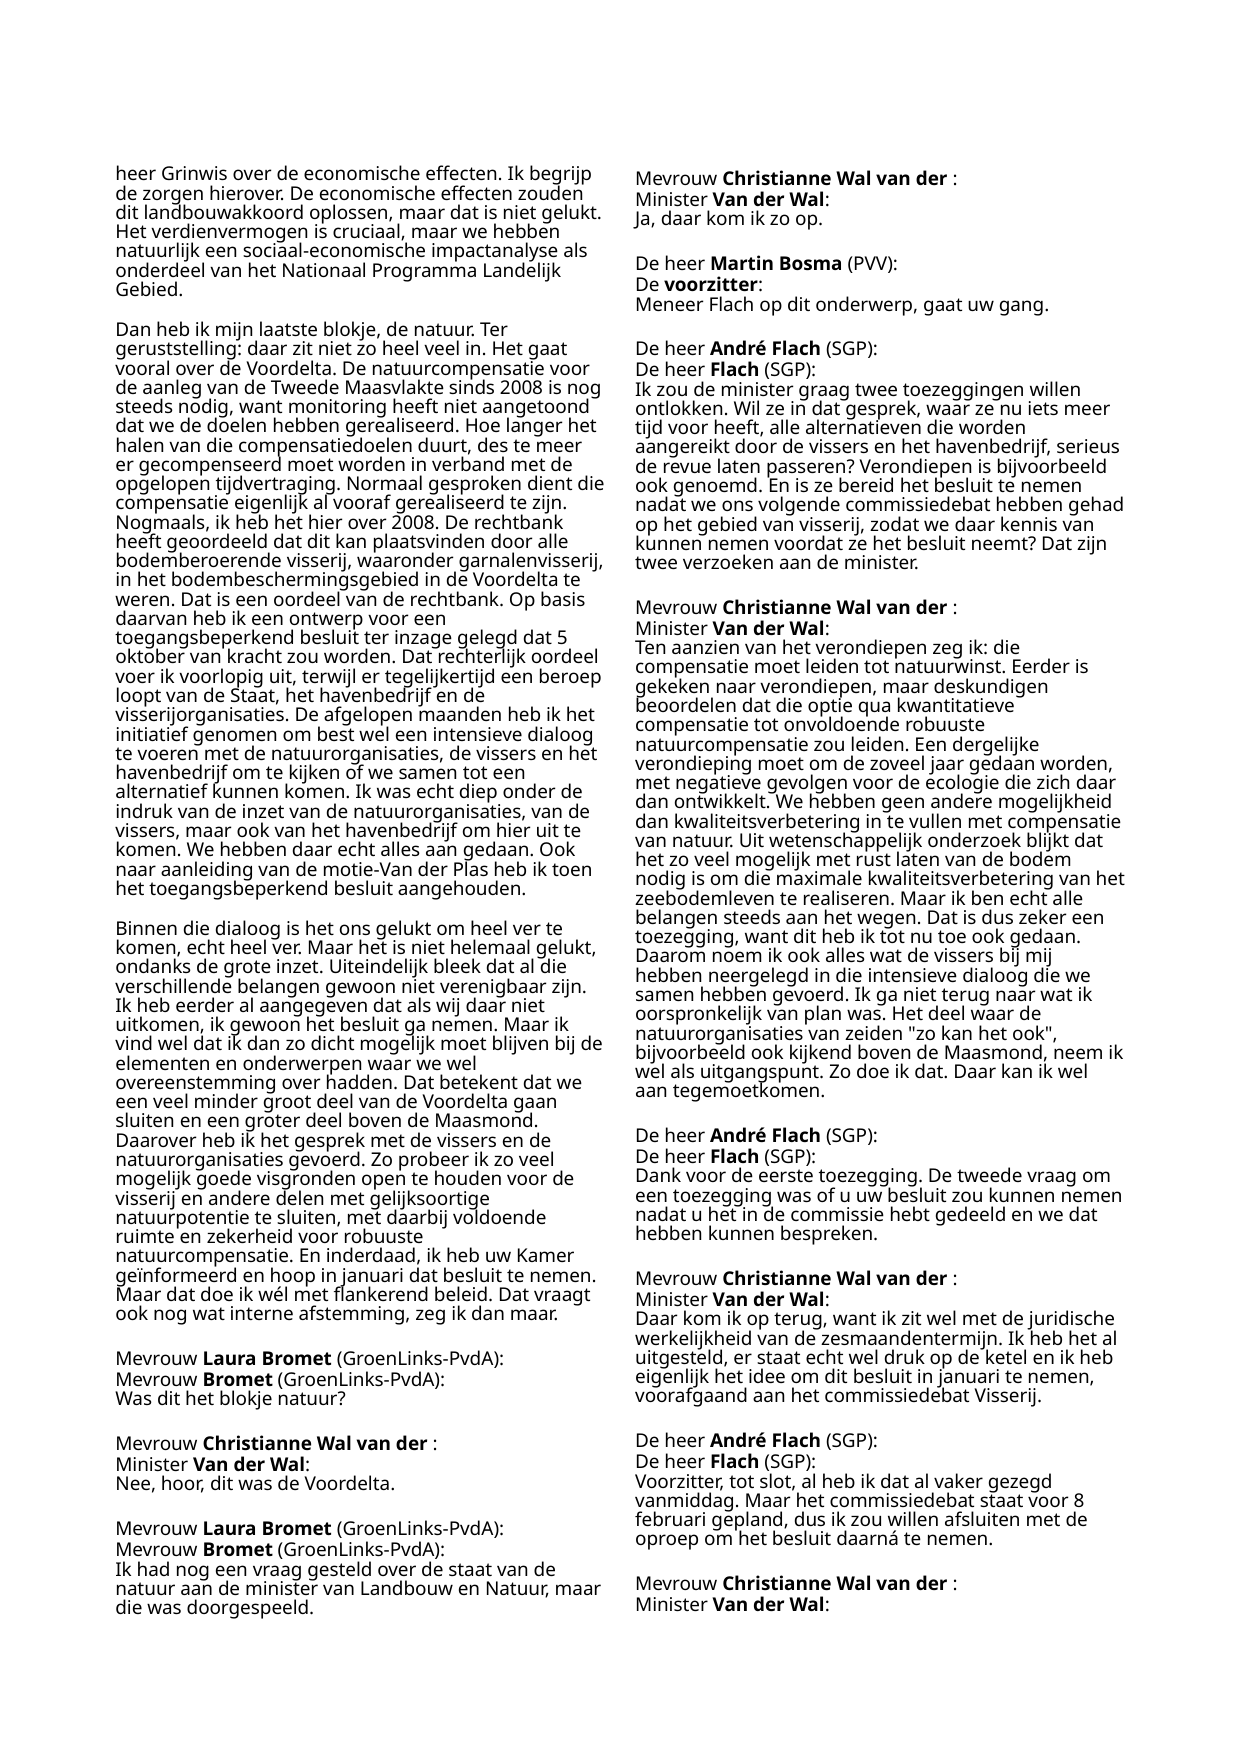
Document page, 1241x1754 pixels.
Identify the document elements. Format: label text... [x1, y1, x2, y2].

text De heer André Flach (SGP): [635, 1428, 1125, 1453]
text De heer André Flach (SGP): [635, 336, 1125, 361]
text Mevrouw Christianne Wal van der : [635, 1265, 1125, 1291]
text Ten aanzien van het verondiepen zeg ik: die compensatie moet leiden tot natuurwinst. Eerder is gekeken naar verondiepen, maar deskundigen beoordelen dat die optie qua kwantitatieve compensatie tot onvoldoende robuuste natuurcompensatie zou leiden. Een dergelijke verondieping moet om de zoveel jaar gedaan worden, met negatieve gevolgen voor de ecologie die zich daar dan ontwikkelt. We hebben geen andere mogelijkheid dan kwaliteitsverbetering in te vullen met compensatie van natuur. Uit wetenschappelijk onderzoek blijkt dat het zo veel mogelijk met rust laten van de bodem nodig is om die maximale kwaliteitsverbetering van het zeebodemleven te realiseren. Maar ik ben echt alle belangen steeds aan het wegen. Dat is dus zeker een toezegging, want dit heb ik tot nu toe ook gedaan. Daarom noem ik ook alles wat de vissers bij mij hebben neergelegd in die intensieve dialoog die we samen hebben gevoerd. Ik ga niet terug naar wat ik oorspronkelijk van plan was. Het deel waar de natuurorganisaties van zeiden "zo kan het ook", bijvoorbeeld ook kijkend boven de Maasmond, neem ik wel als uitgangspunt. Zo doe ik dat. Daar kan ik wel aan tegemoetkomen. [635, 639, 1125, 1102]
text Minister Van der Wal: [635, 191, 1125, 210]
text Mevrouw Laura Bromet (GroenLinks-PvdA): [115, 1516, 605, 1541]
text Minister Van der Wal: [635, 1291, 1125, 1310]
text Mevrouw Laura Bromet (GroenLinks-PvdA): [115, 1345, 605, 1371]
text Minister Van der Wal: [635, 1596, 1125, 1616]
text De heer Flach (SGP): [635, 361, 1125, 381]
text De heer Flach (SGP): [635, 1453, 1125, 1473]
text De heer Martin Bosma (PVV): [635, 251, 1125, 276]
text Binnen die dialoog is het ons gelukt om heel ver te komen, echt heel ver. Maar het is niet helemaal gelukt, ondanks de grote inzet. Uiteindelijk bleek dat al die verschillende belangen gewoon niet verenigbaar zijn. Ik heb eerder al aangegeven dat als wij daar niet uitkomen, ik gewoon het besluit ga nemen. Maar ik vind wel dat ik dan zo dicht mogelijk moet blijven bij de elementen en onderwerpen waar we wel overeenstemming over hadden. Dat betekent dat we een veel minder groot deel van de Voordelta gaan sluiten en een groter deel boven de Maasmond. Daarover heb ik het gesprek met de vissers en de natuurorganisaties gevoerd. Zo probeer ik zo veel mogelijk goede visgronden open te houden voor de visserij en andere delen met gelijksoortige natuurpotentie te sluiten, met daarbij voldoende ruimte en zekerheid voor robuuste natuurcompensatie. En inderdaad, ik heb uw Kamer geïnformeerd en hoop in januari dat besluit te nemen. Maar dat doe ik wél met flankerend beleid. Dat vraagt ook nog wat interne afstemming, zeg ik dan maar. [115, 920, 605, 1324]
text Nee, hoor, dit was de Voordelta. [115, 1475, 605, 1495]
text Mevrouw Christianne Wal van der : [635, 165, 1125, 191]
text heer Grinwis over de economische effecten. Ik begrijp de zorgen hierover. De economische effecten zouden dit landbouwakkoord oplossen, maar dat is niet gelukt. Het verdienvermogen is cruciaal, maar we hebben natuurlijk een sociaal-economische impactanalyse als onderdeel van het Nationaal Programma Landelijk Gebied. [115, 165, 605, 300]
text Mevrouw Bromet (GroenLinks-PvdA): [115, 1541, 605, 1561]
text Ik had nog een vraag gesteld over de staat van de natuur aan de minister van Landbouw en Natuur, maar die was doorgespeeld. [115, 1561, 605, 1618]
text Voorzitter, tot slot, al heb ik dat al vaker gezegd vanmiddag. Maar het commissiedebat staat voor 8 februari gepland, dus ik zou willen afsluiten met de oproep om het besluit daarná te nemen. [635, 1473, 1125, 1550]
text Daar kom ik op terug, want ik zit wel met de juridische werkelijkheid van de zesmaandentermijn. Ik heb het al uitgesteld, er staat echt wel druk op de ketel en ik heb eigenlijk het idee om dit besluit in januari te nemen, voorafgaand aan het commissiedebat Visserij. [635, 1310, 1125, 1407]
text Ik zou de minister graag twee toezeggingen willen ontlokken. Wil ze in dat gesprek, waar ze nu iets meer tijd voor heeft, alle alternatieven die worden aangereikt door de vissers en het havenbedrijf, serieus de revue laten passeren? Verondiepen is bijvoorbeeld ook genoemd. En is ze bereid het besluit te nemen nadat we ons volgende commissiedebat hebben gehad op het gebied van visserij, zodat we daar kennis van kunnen nemen voordat ze het besluit neemt? Dat zijn twee verzoeken aan de minister. [635, 381, 1125, 573]
text Mevrouw Christianne Wal van der : [635, 594, 1125, 620]
text Was dit het blokje natuur? [115, 1390, 605, 1409]
text Meneer Flach op dit onderwerp, gaat uw gang. [635, 296, 1125, 315]
text Mevrouw Bromet (GroenLinks-PvdA): [115, 1371, 605, 1390]
text Mevrouw Christianne Wal van der : [635, 1571, 1125, 1596]
text Minister Van der Wal: [115, 1456, 605, 1475]
text De heer Flach (SGP): [635, 1148, 1125, 1167]
text Dank voor de eerste toezegging. De tweede vraag om een toezegging was of u uw besluit zou kunnen nemen nadat u het in de commissie hebt gedeeld en we dat hebben kunnen bespreken. [635, 1167, 1125, 1244]
text Mevrouw Christianne Wal van der : [115, 1430, 605, 1456]
text Dan heb ik mijn laatste blokje, de natuur. Ter geruststelling: daar zit niet zo heel veel in. Het gaat vooral over de Voordelta. De natuurcompensatie voor de aanleg van de Tweede Maasvlakte sinds 2008 is nog steeds nodig, want monitoring heeft niet aangetoond dat we de doelen hebben gerealiseerd. Hoe langer het halen van die compensatiedoelen duurt, des te meer er gecompenseerd moet worden in verband met de opgelopen tijdvertraging. Normaal gesproken dient die compensatie eigenlijk al vooraf gerealiseerd te zijn. Nogmaals, ik heb het hier over 2008. De rechtbank heeft geoordeeld dat dit kan plaatsvinden door alle bodemberoerende visserij, waaronder garnalenvisserij, in het bodembeschermingsgebied in de Voordelta te weren. Dat is een oordeel van de rechtbank. Op basis daarvan heb ik een ontwerp voor een toegangsbeperkend besluit ter inzage gelegd dat 5 oktober van kracht zou worden. Dat rechterlijk oordeel voer ik voorlopig uit, terwijl er tegelijkertijd een beroep loopt van de Staat, het havenbedrijf en de visserijorganisaties. De afgelopen maanden heb ik het initiatief genomen om best wel een intensieve dialoog te voeren met de natuurorganisaties, de vissers en het havenbedrijf om te kijken of we samen tot een alternatief kunnen komen. Ik was echt diep onder de indruk van de inzet van de natuurorganisaties, van de vissers, maar ook van het havenbedrijf om hier uit te komen. We hebben daar echt alles aan gedaan. Ook naar aanleiding van de motie-Van der Plas heb ik toen het toegangsbeperkend besluit aangehouden. [115, 321, 605, 899]
text De voorzitter: [635, 276, 1125, 296]
text De heer André Flach (SGP): [635, 1122, 1125, 1148]
text Ja, daar kom ik zo op. [635, 210, 1125, 230]
text Minister Van der Wal: [635, 620, 1125, 639]
